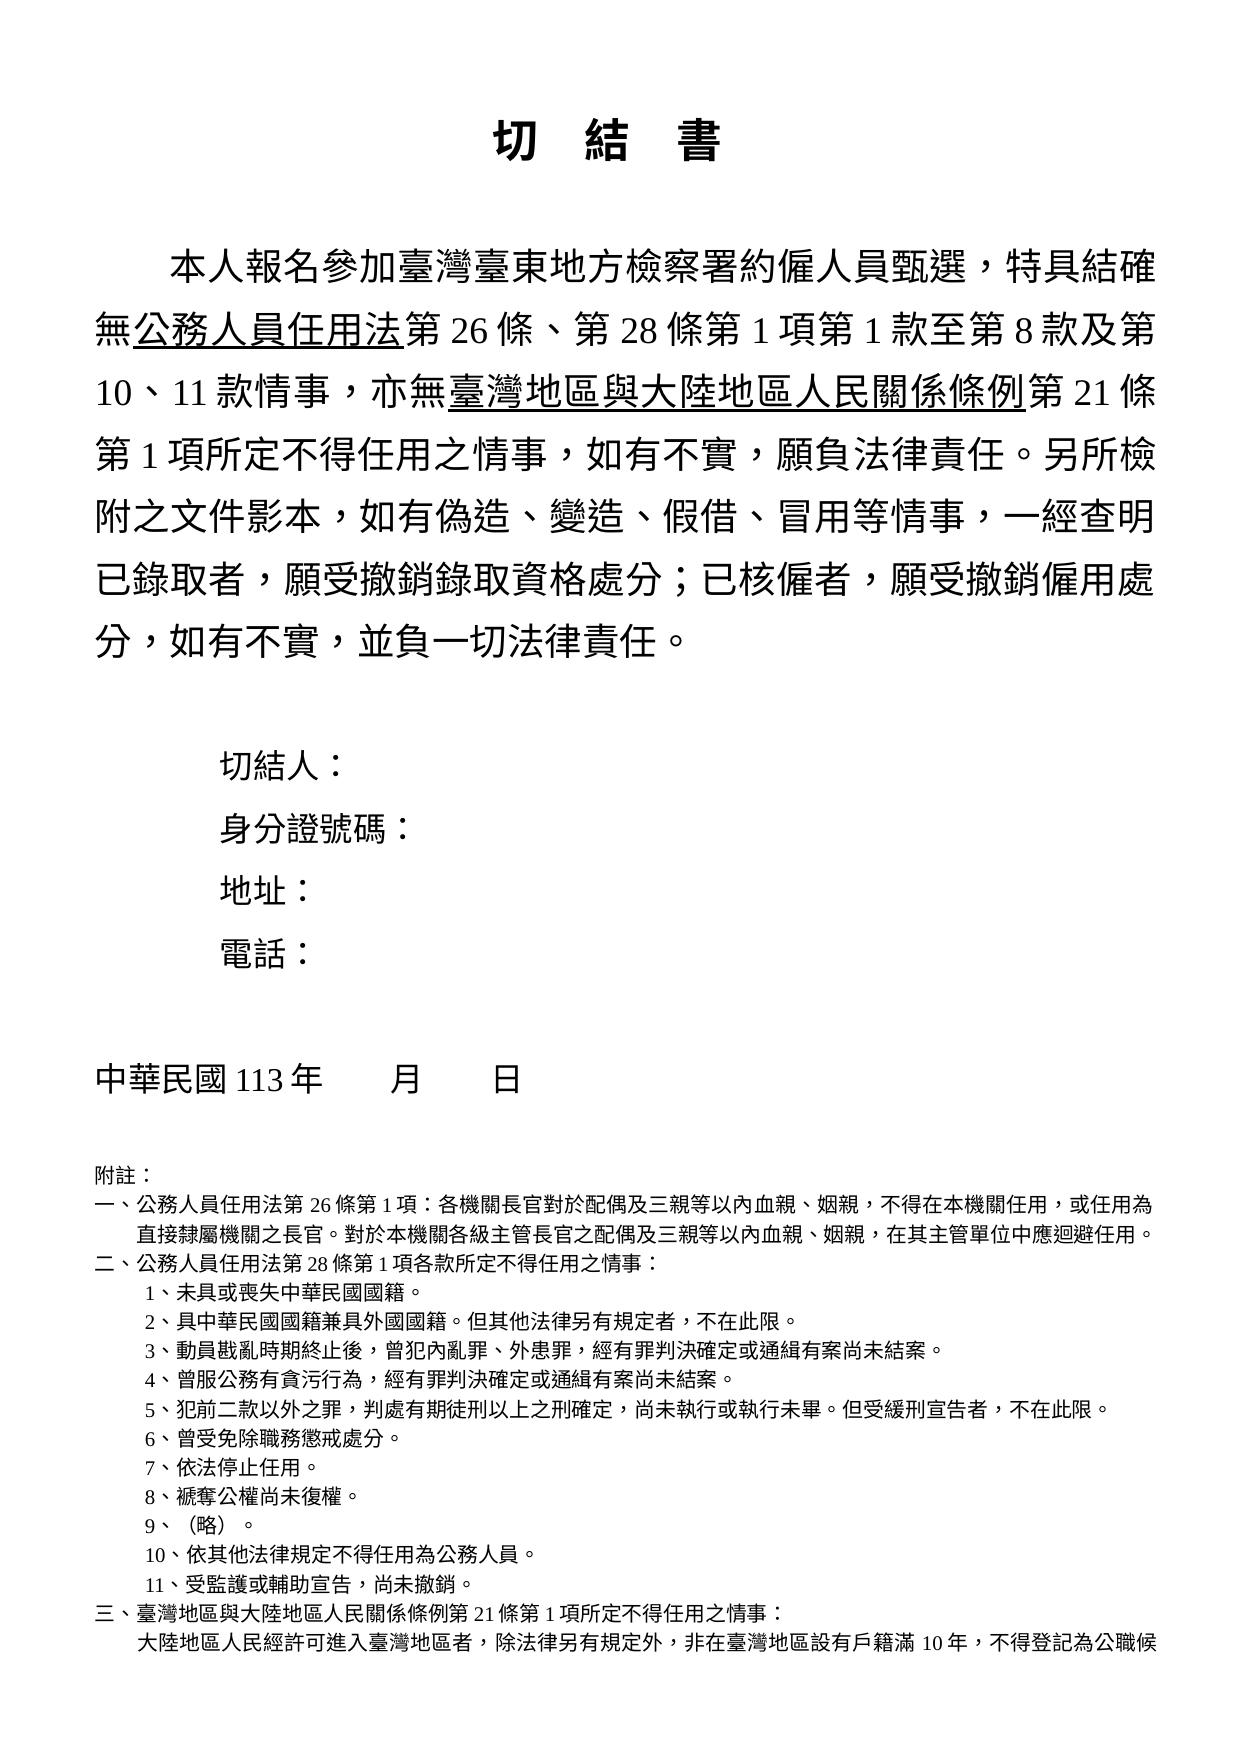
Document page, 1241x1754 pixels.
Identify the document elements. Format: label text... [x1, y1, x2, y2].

text 切 結 書 [319, 104, 895, 171]
text 6、曾受免除職務懲戒處分。 7、依法停止任用。 8、褫奪公權尚未復權。 9、（略）。 10、依其他法律規定不得任用為公務人員。 [144, 1423, 1157, 1569]
text 身分證號碼： [219, 785, 1157, 848]
text 地址： [219, 848, 1157, 910]
text 一、公務人員任用法第26條第1項：各機關長官對於配偶及三親等以內血親、姻親，不得在本機關任用，或任用為直接隸屬機關之長官。對於本機關各級主管長官之配偶及三親等以內血親、姻親，在其主管單位中應迴避任用。 [94, 1189, 1157, 1248]
text 電話： [219, 910, 1157, 973]
text 大陸地區人民經許可進入臺灣地區者，除法律另有規定外，非在臺灣地區設有戶籍滿10年，不得登記為公職候 [137, 1627, 1157, 1656]
text 1、未具或喪失中華民國國籍。 2、具中華民國國籍兼具外國國籍。但其他法律另有規定者，不在此限。 3、動員戡亂時期終止後，曾犯內亂罪、外患罪，經有罪判決確定或通緝有案尚未結案。 4、曾服公務有貪污行為，經有罪判決確定或通緝有案尚未結案。 [144, 1277, 1157, 1394]
text 11、受監護或輔助宣告，尚未撤銷。 [144, 1569, 1157, 1598]
text 切結人： [219, 723, 1157, 785]
text 三、臺灣地區與大陸地區人民關係條例第21條第1項所定不得任用之情事： [94, 1598, 1157, 1627]
text 本人報名參加臺灣臺東地方檢察署約僱人員甄選，特具結確無公務人員任用法第26條、第28條第1項第1款至第8款及第10、11款情事，亦無臺灣地區與大陸地區人民關係條例第21條第1項所定不得任用之情事，如有不實，願負法律責任。另所檢附之文件影本，如有偽造、變造、假借、冒用等情事，一經查明，已錄取者，願受撤銷錄取資格處分；已核僱者，願受撤銷僱用處分，如有不實，並負一切法律責任。 [94, 223, 1157, 660]
text 5、犯前二款以外之罪，判處有期徒刑以上之刑確定，尚未執行或執行未畢。但受緩刑宣告者，不在此限。 [144, 1394, 1157, 1423]
text 二、公務人員任用法第28條第1項各款所定不得任用之情事： [94, 1248, 1157, 1277]
text 中華民國113年 月 日 [94, 1035, 1157, 1098]
text 附註： [94, 1160, 1157, 1189]
